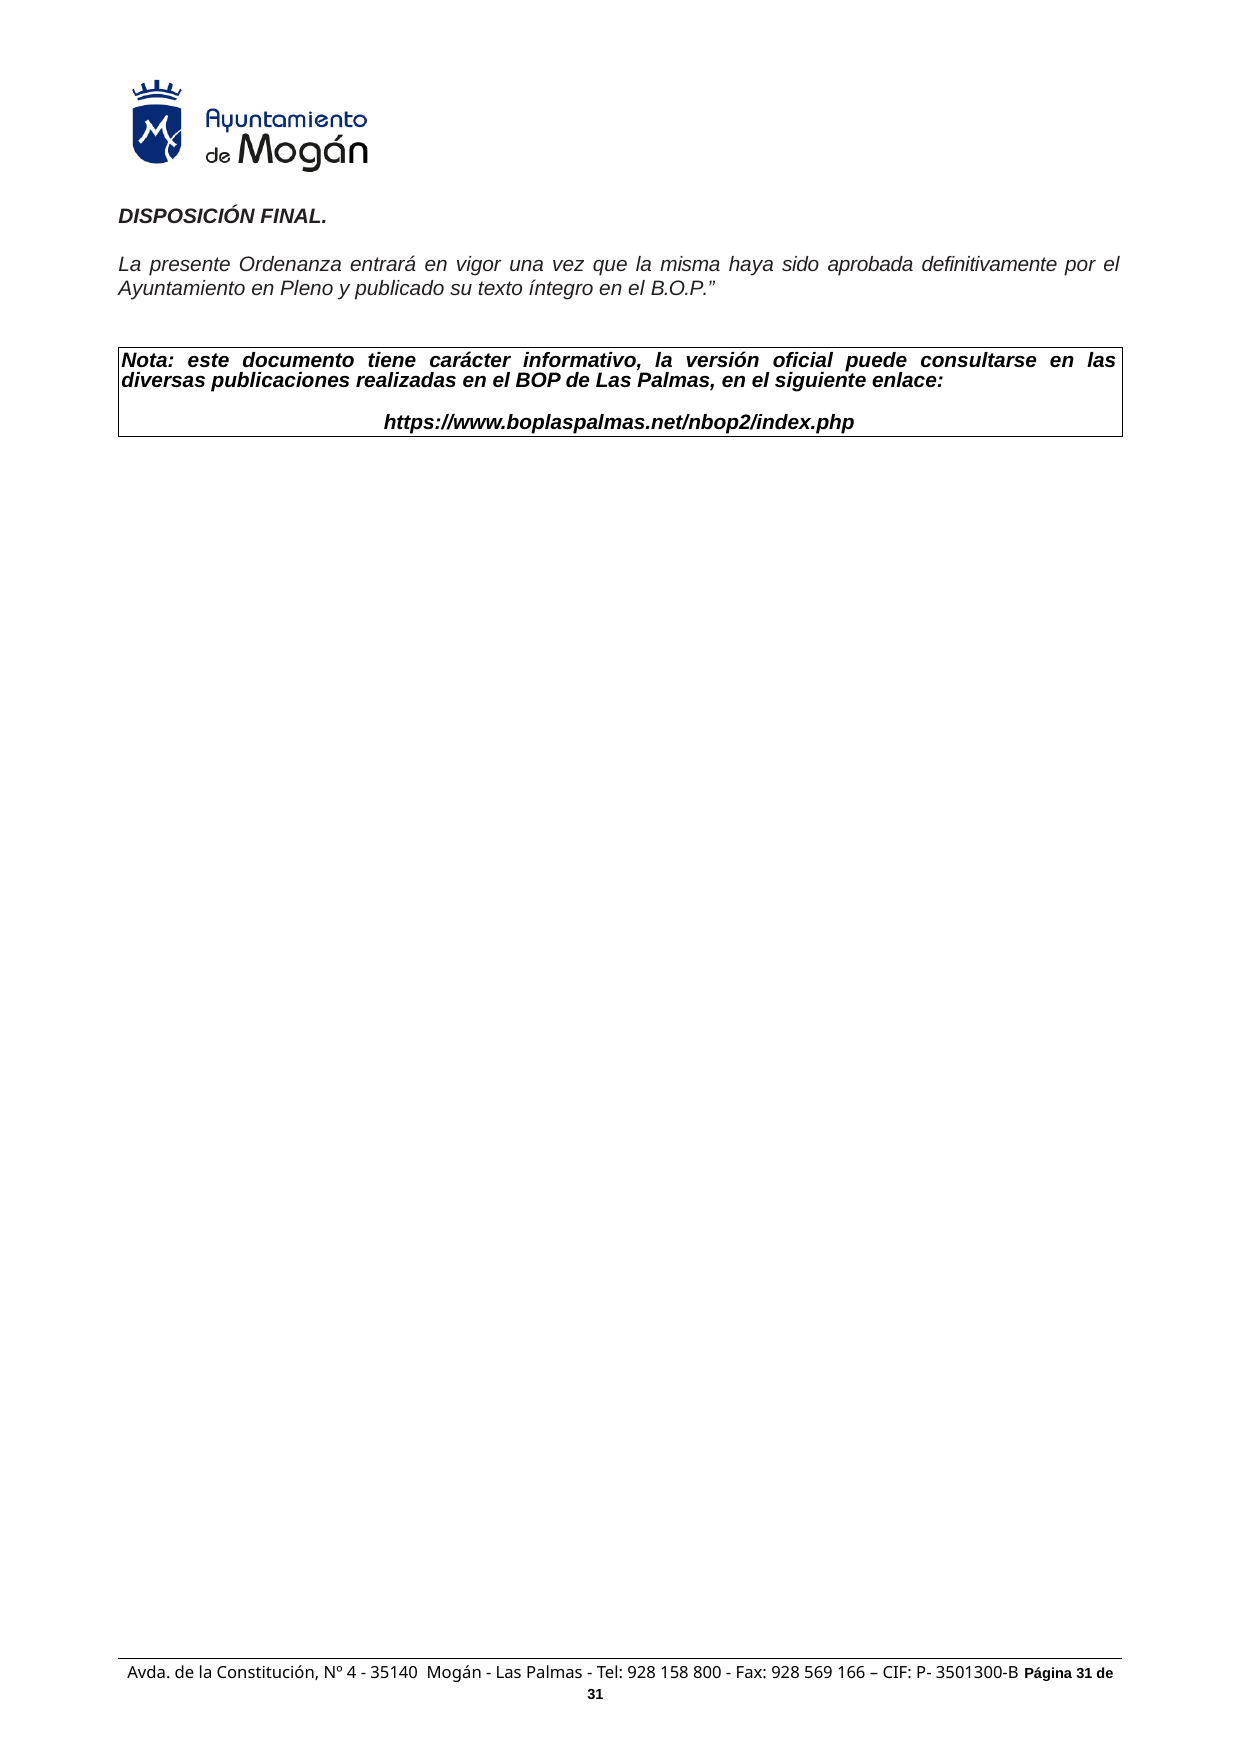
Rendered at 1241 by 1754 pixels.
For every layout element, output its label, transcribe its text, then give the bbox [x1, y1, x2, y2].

text DISPOSICIÓN FINAL. [118, 203, 1122, 227]
picture [117, 58, 385, 190]
text https://www.boplaspalmas.net/nbop2/index.php [119, 410, 1122, 436]
text Nota: este documento tiene carácter informativo, la versión oficial puede consultarse en las diversas publicaciones realizadas en el BOP de Las Palmas, en el siguiente enlace: [119, 348, 1122, 392]
text La presente Ordenanza entrará en vigor una vez que la misma haya sido aprobada definitivamente por el Ayuntamiento en Pleno y publicado su texto íntegro en el B.O.P.” [118, 251, 1122, 299]
